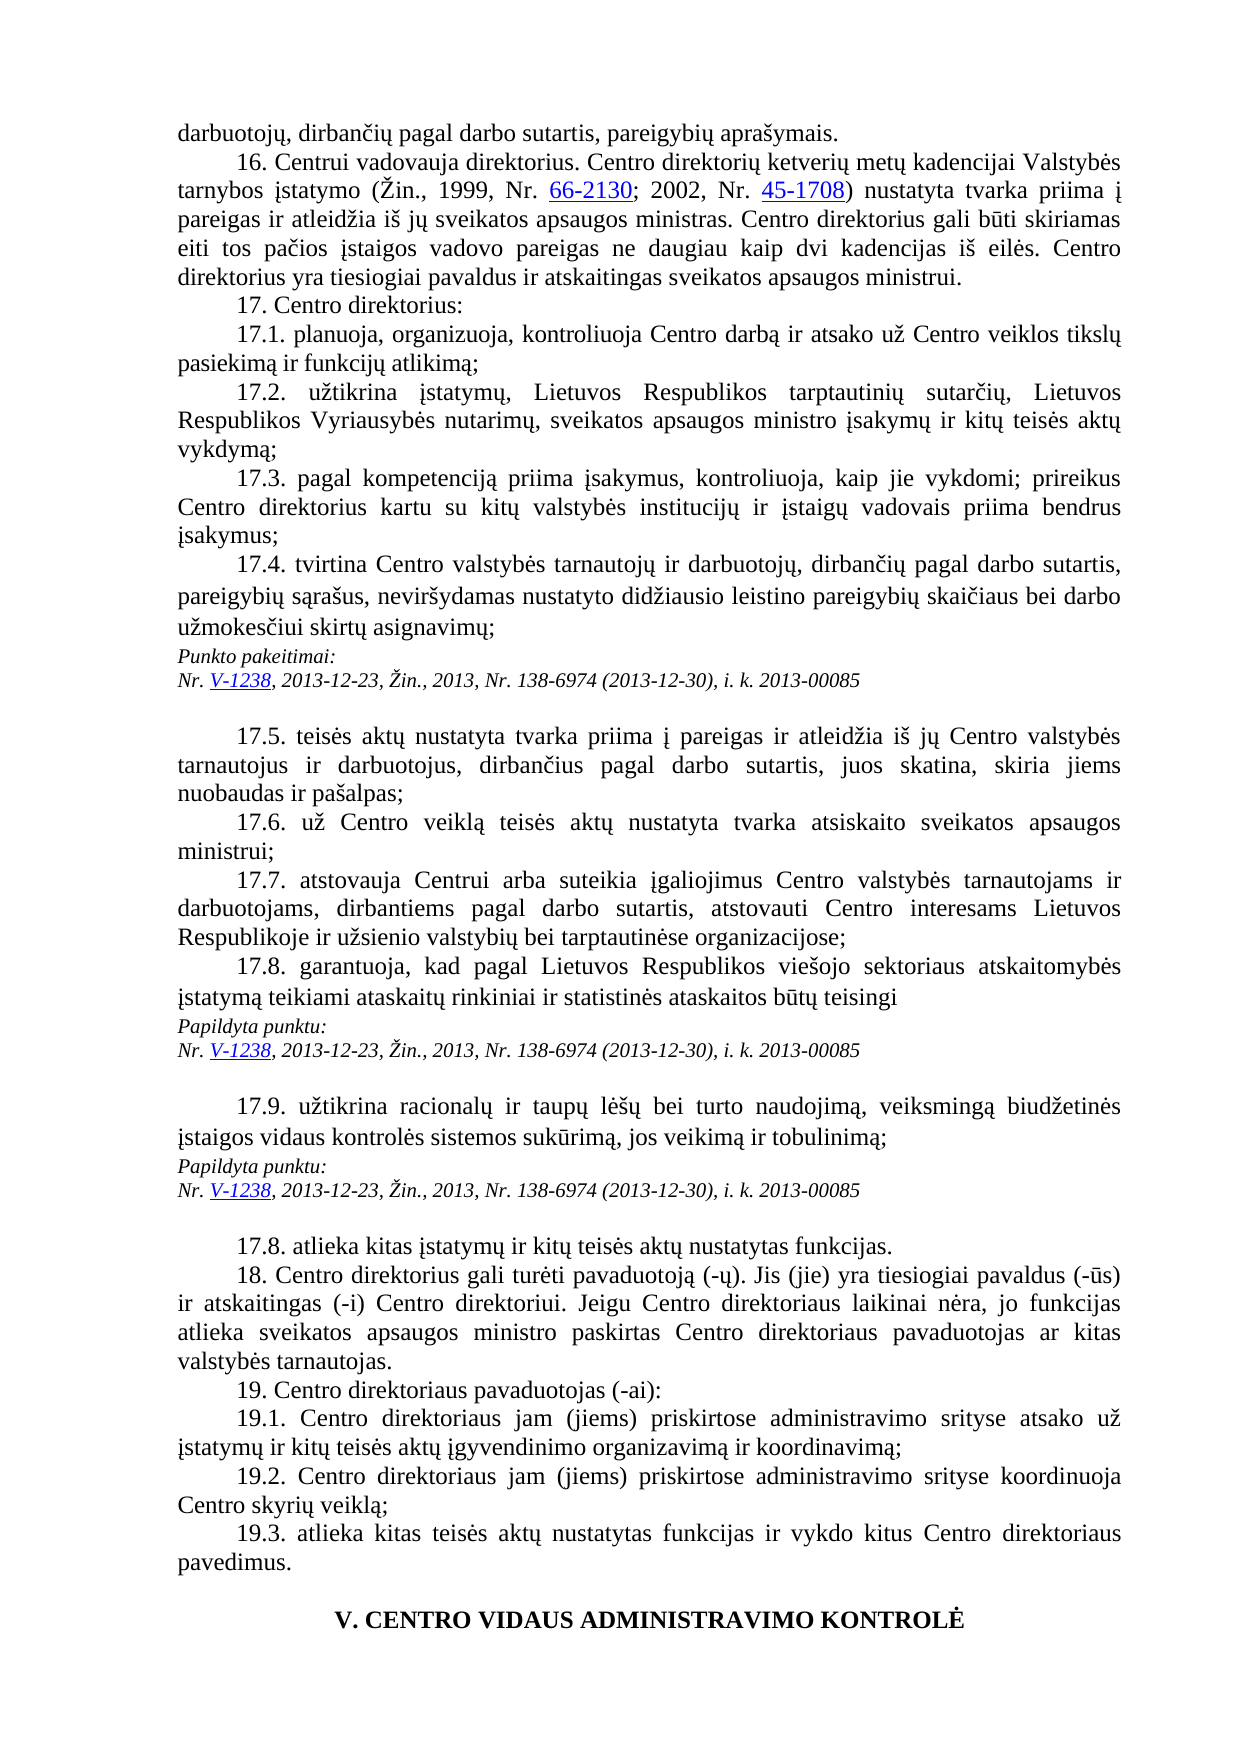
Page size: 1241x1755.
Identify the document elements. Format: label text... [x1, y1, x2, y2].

text Papildyta punktu: [177, 1014, 1122, 1038]
text 17.2. užtikrina įstatymų, Lietuvos Respublikos tarptautinių sutarčių, Lietuvos Respublikos Vyriausybės nutarimų, sveikatos apsaugos ministro įsakymų ir kitų teisės aktų vykdymą; [177, 377, 1122, 463]
text 17.4. tvirtina Centro valstybės tarnautojų ir darbuotojų, dirbančių pagal darbo sutartis, pareigybių sąrašus, neviršydamas nustatyto didžiausio leistino pareigybių skaičiaus bei darbo užmokesčiui skirtų asignavimų; [177, 549, 1122, 641]
text 16. Centrui vadovauja direktorius. Centro direktorių ketverių metų kadencijai Valstybės tarnybos įstatymo (Žin., 1999, Nr. 66-2130; 2002, Nr. 45-1708) nustatyta tvarka priima į pareigas ir atleidžia iš jų sveikatos apsaugos ministras. Centro direktorius gali būti skiriamas eiti tos pačios įstaigos vadovo pareigas ne daugiau kaip dvi kadencijas iš eilės. Centro direktorius yra tiesiogiai pavaldus ir atskaitingas sveikatos apsaugos ministrui. [177, 147, 1122, 291]
text Nr. V-1238, 2013-12-23, Žin., 2013, Nr. 138-6974 (2013-12-30), i. k. 2013-00085 [177, 668, 1122, 692]
text V. CENTRO VIDAUS ADMINISTRAVIMO KONTROLĖ [177, 1605, 1122, 1633]
text darbuotojų, dirbančių pagal darbo sutartis, pareigybių aprašymais. [177, 118, 1122, 147]
text 17.7. atstovauja Centrui arba suteikia įgaliojimus Centro valstybės tarnautojams ir darbuotojams, dirbantiems pagal darbo sutartis, atstovauti Centro interesams Lietuvos Respublikoje ir užsienio valstybių bei tarptautinėse organizacijose; [177, 865, 1122, 951]
text 17.1. planuoja, organizuoja, kontroliuoja Centro darbą ir atsako už Centro veiklos tikslų pasiekimą ir funkcijų atlikimą; [177, 319, 1122, 377]
text Punkto pakeitimai: [177, 644, 1122, 668]
text 17.8. garantuoja, kad pagal Lietuvos Respublikos viešojo sektoriaus atskaitomybės įstatymą teikiami ataskaitų rinkiniai ir statistinės ataskaitos būtų teisingi [177, 951, 1122, 1011]
text Nr. V-1238, 2013-12-23, Žin., 2013, Nr. 138-6974 (2013-12-30), i. k. 2013-00085 [177, 1178, 1122, 1202]
text 17. Centro direktorius: [177, 291, 1122, 319]
text 17.8. atlieka kitas įstatymų ir kitų teisės aktų nustatytas funkcijas. [177, 1231, 1122, 1260]
text 19. Centro direktoriaus pavaduotojas (-ai): [177, 1375, 1122, 1403]
text 18. Centro direktorius gali turėti pavaduotoją (-ų). Jis (jie) yra tiesiogiai pavaldus (-ūs) ir atskaitingas (-i) Centro direktoriui. Jeigu Centro direktoriaus laikinai nėra, jo funkcijas atlieka sveikatos apsaugos ministro paskirtas Centro direktoriaus pavaduotojas ar kitas valstybės tarnautojas. [177, 1260, 1122, 1375]
text 17.3. pagal kompetenciją priima įsakymus, kontroliuoja, kaip jie vykdomi; prireikus Centro direktorius kartu su kitų valstybės institucijų ir įstaigų vadovais priima bendrus įsakymus; [177, 463, 1122, 549]
text 17.6. už Centro veiklą teisės aktų nustatyta tvarka atsiskaito sveikatos apsaugos ministrui; [177, 807, 1122, 865]
text 19.3. atlieka kitas teisės aktų nustatytas funkcijas ir vykdo kitus Centro direktoriaus pavedimus. [177, 1518, 1122, 1576]
text 19.1. Centro direktoriaus jam (jiems) priskirtose administravimo srityse atsako už įstatymų ir kitų teisės aktų įgyvendinimo organizavimą ir koordinavimą; [177, 1403, 1122, 1461]
text Nr. V-1238, 2013-12-23, Žin., 2013, Nr. 138-6974 (2013-12-30), i. k. 2013-00085 [177, 1038, 1122, 1062]
text 17.5. teisės aktų nustatyta tvarka priima į pareigas ir atleidžia iš jų Centro valstybės tarnautojus ir darbuotojus, dirbančius pagal darbo sutartis, juos skatina, skiria jiems nuobaudas ir pašalpas; [177, 721, 1122, 807]
text 17.9. užtikrina racionalų ir taupų lėšų bei turto naudojimą, veiksmingą biudžetinės įstaigos vidaus kontrolės sistemos sukūrimą, jos veikimą ir tobulinimą; [177, 1091, 1122, 1151]
text 19.2. Centro direktoriaus jam (jiems) priskirtose administravimo srityse koordinuoja Centro skyrių veiklą; [177, 1461, 1122, 1518]
text Papildyta punktu: [177, 1154, 1122, 1178]
